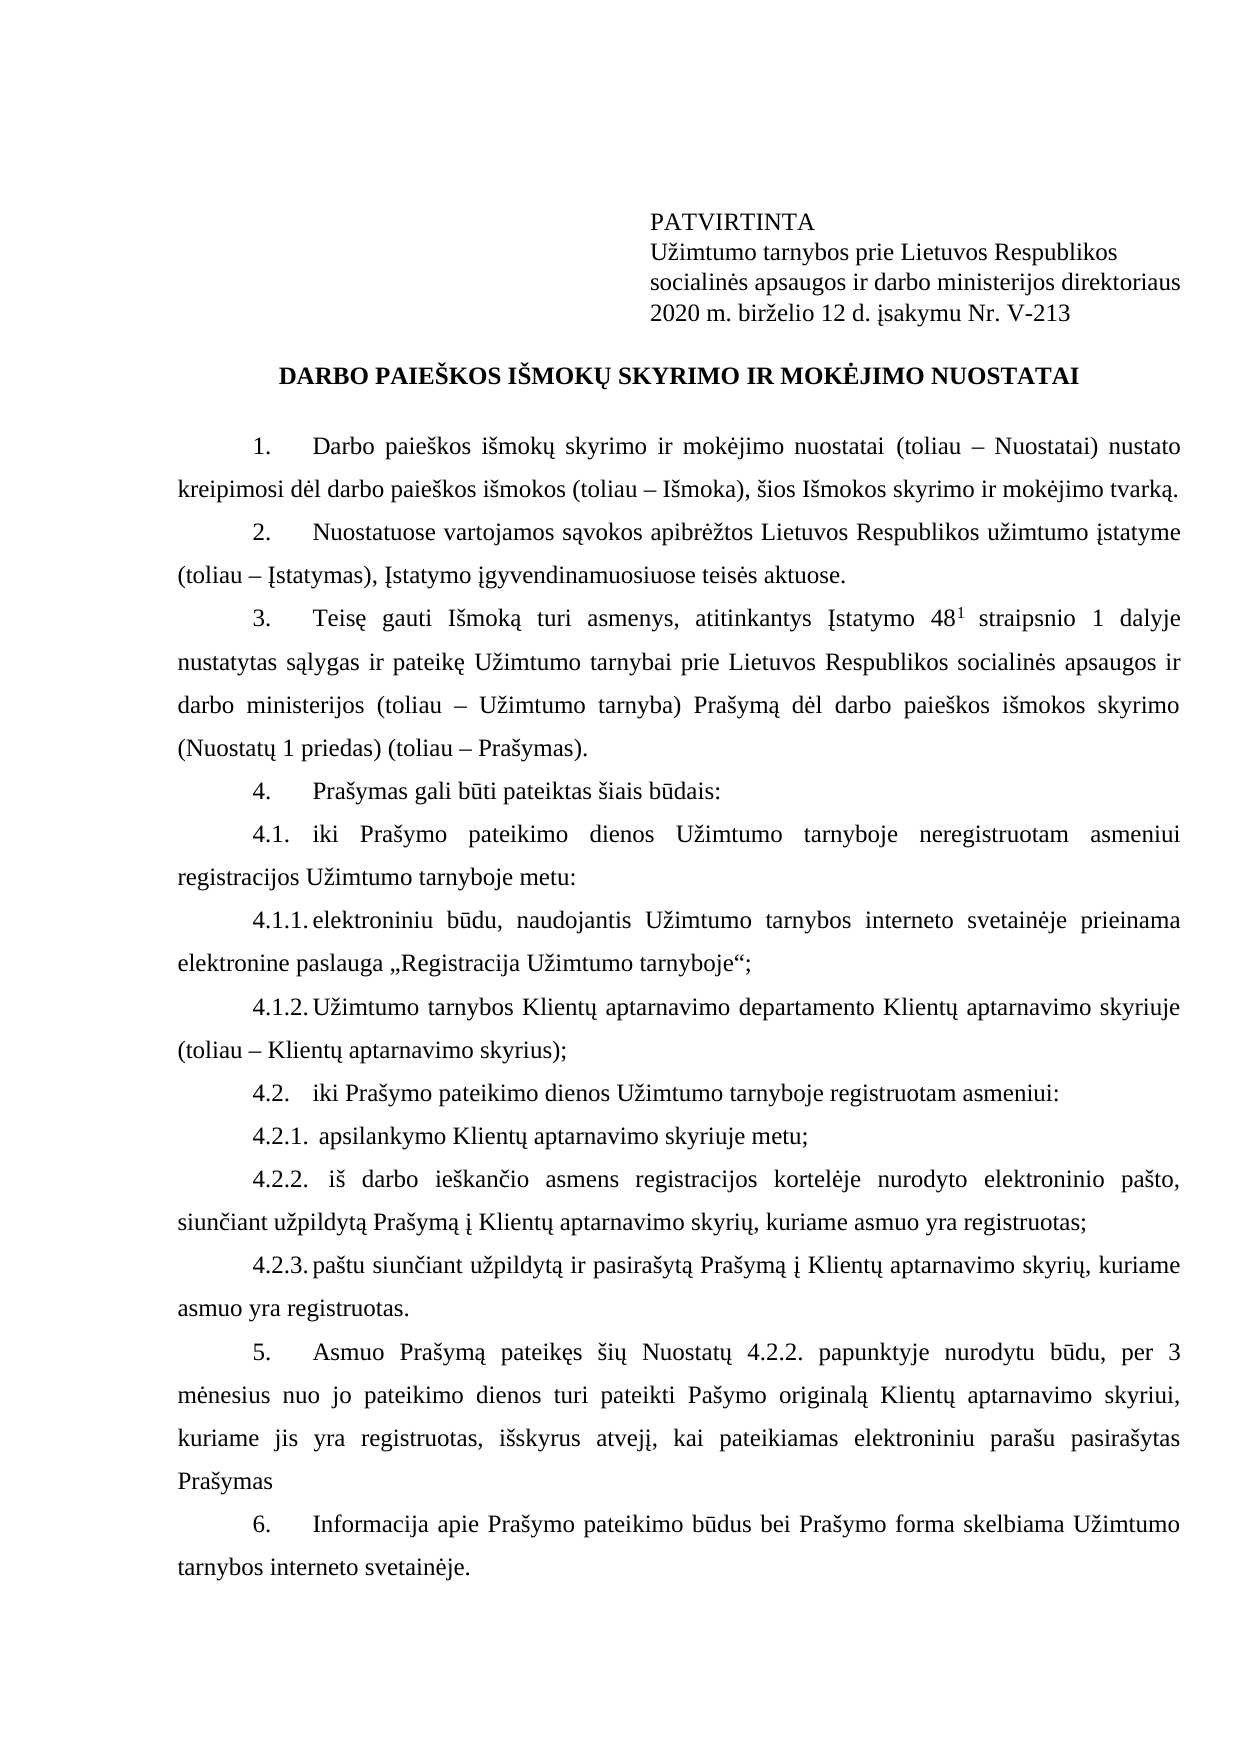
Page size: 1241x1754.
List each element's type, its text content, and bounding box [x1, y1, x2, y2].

text 4.2.3. paštu siunčiant užpildytą ir pasirašytą Prašymą į Klientų aptarnavimo skyrių, kuriame asmuo yra registruotas. [177, 1250, 1181, 1322]
text 4.2.1. apsilankymo Klientų aptarnavimo skyriuje metu; [177, 1121, 1181, 1150]
text 4.1. iki Prašymo pateikimo dienos Užimtumo tarnyboje neregistruotam asmeniui registracijos Užimtumo tarnyboje metu: [177, 819, 1181, 891]
text 4.1.1. elektroniniu būdu, naudojantis Užimtumo tarnybos interneto svetainėje prieinama elektronine paslauga „Registracija Užimtumo tarnyboje“; [177, 905, 1181, 977]
text PATVIRTINTA [650, 207, 1181, 235]
text 4.2.2. iš darbo ieškančio asmens registracijos kortelėje nurodyto elektroninio pašto, siunčiant užpildytą Prašymą į Klientų aptarnavimo skyrių, kuriame asmuo yra registruotas; [177, 1164, 1181, 1236]
text 3. Teisę gauti Išmoką turi asmenys, atitinkantys Įstatymo 481 straipsnio 1 dalyje nustatytas sąlygas ir pateikę Užimtumo tarnybai prie Lietuvos Respublikos socialinės apsaugos ir darbo ministerijos (toliau – Užimtumo tarnyba) Prašymą dėl darbo paieškos išmokos skyrimo (Nuostatų 1 priedas) (toliau – Prašymas). [177, 603, 1181, 762]
text 5. Asmuo Prašymą pateikęs šių Nuostatų 4.2.2. papunktyje nurodytu būdu, per 3 mėnesius nuo jo pateikimo dienos turi pateikti Pašymo originalą Klientų aptarnavimo skyriui, kuriame jis yra registruotas, išskyrus atvejį, kai pateikiamas elektroniniu parašu pasirašytas Prašymas [177, 1337, 1181, 1495]
text 1. Darbo paieškos išmokų skyrimo ir mokėjimo nuostatai (toliau – Nuostatai) nustato kreipimosi dėl darbo paieškos išmokos (toliau – Išmoka), šios Išmokos skyrimo ir mokėjimo tvarką. [177, 431, 1181, 503]
text 6. Informacija apie Prašymo pateikimo būdus bei Prašymo forma skelbiama Užimtumo tarnybos interneto svetainėje. [177, 1509, 1181, 1581]
text 4.1.2. Užimtumo tarnybos Klientų aptarnavimo departamento Klientų aptarnavimo skyriuje (toliau – Klientų aptarnavimo skyrius); [177, 992, 1181, 1063]
text Darbo paieškos išmokų skyrimo ir mokėjimo nuostatAI [177, 361, 1181, 389]
text 2. Nuostatuose vartojamos sąvokos apibrėžtos Lietuvos Respublikos užimtumo įstatyme (toliau – Įstatymas), Įstatymo įgyvendinamuosiuose teisės aktuose. [177, 517, 1181, 589]
text 4. Prašymas gali būti pateiktas šiais būdais: [177, 776, 1181, 805]
text Užimtumo tarnybos prie Lietuvos Respublikos [650, 237, 1181, 266]
text socialinės apsaugos ir darbo ministerijos direktoriaus [650, 267, 1181, 296]
text 2020 m. birželio 12 d. įsakymu Nr. V-213 [650, 298, 1181, 327]
text 4.2. iki Prašymo pateikimo dienos Užimtumo tarnyboje registruotam asmeniui: [177, 1078, 1181, 1107]
